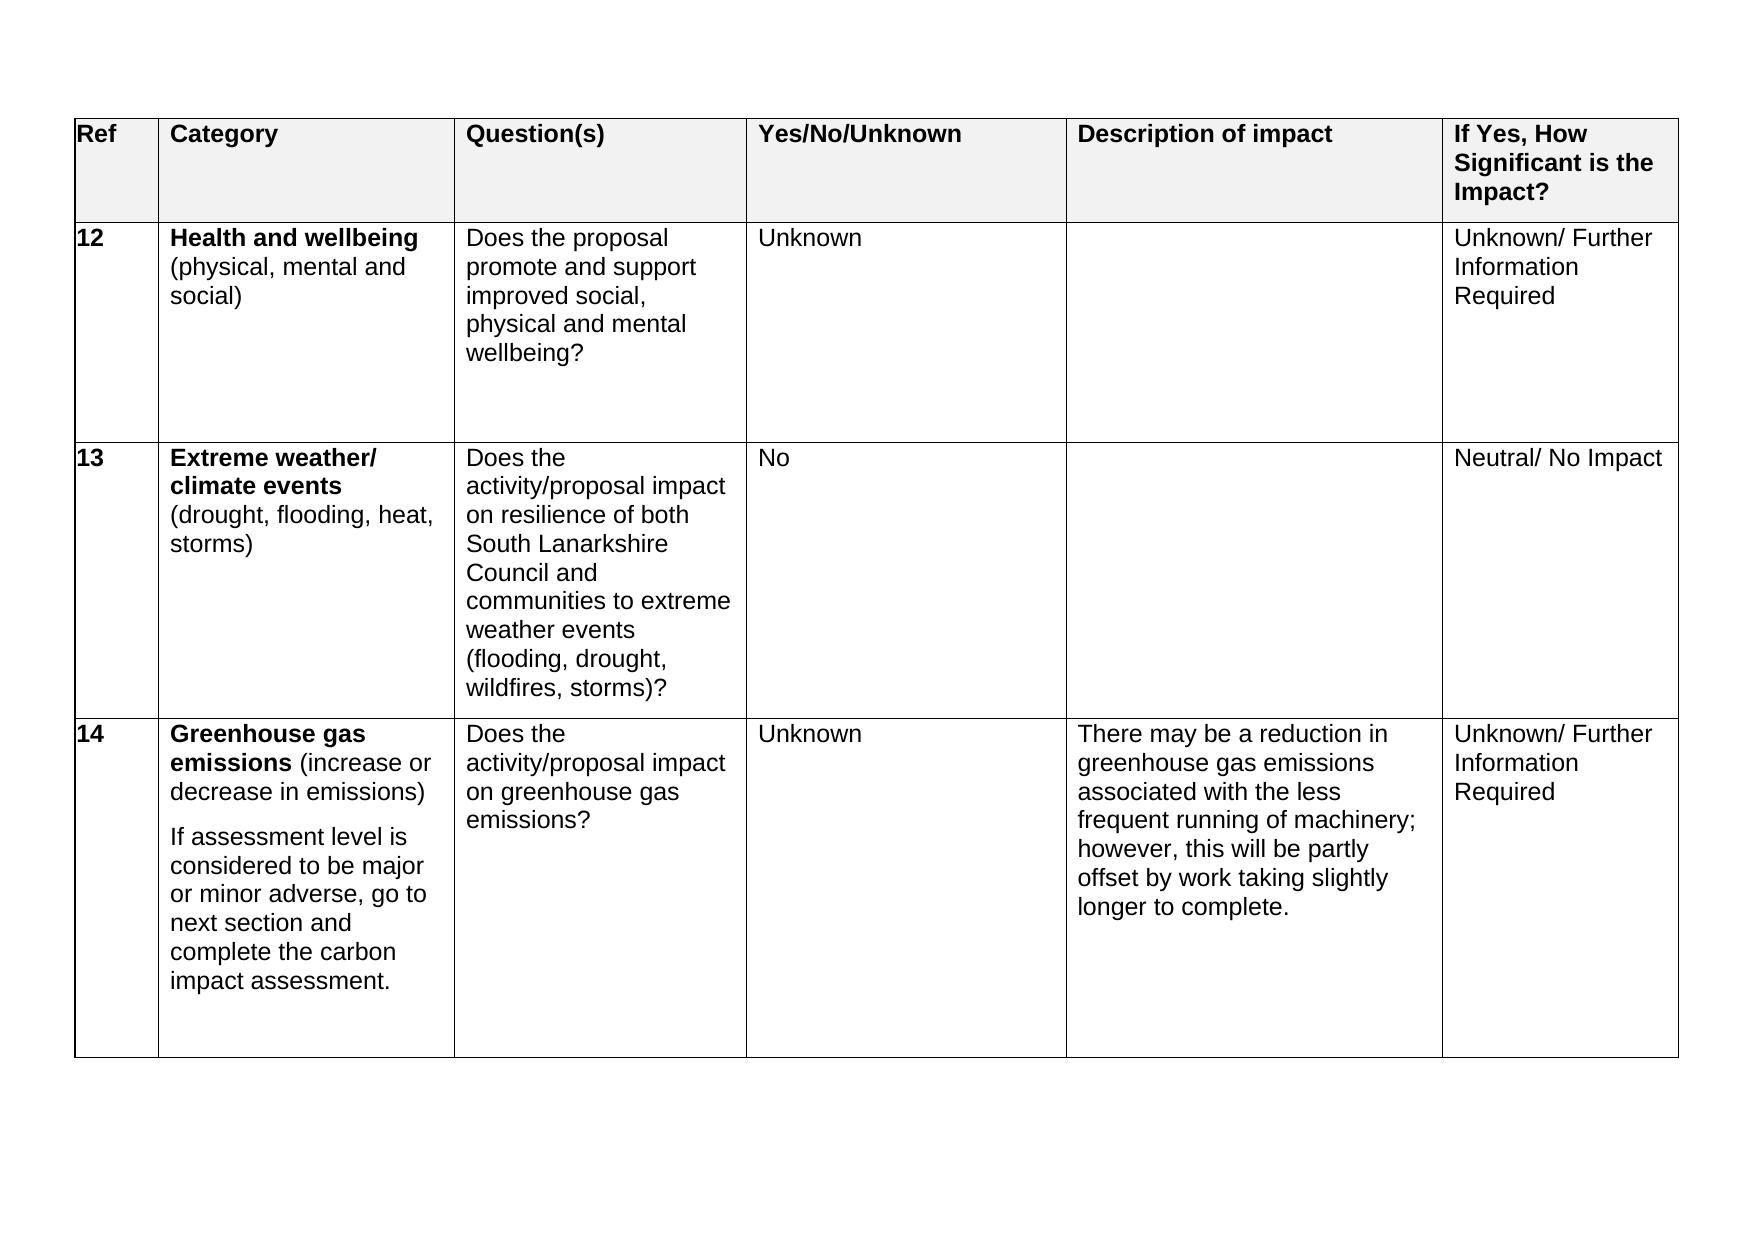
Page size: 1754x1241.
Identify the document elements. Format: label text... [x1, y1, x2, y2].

table_cell Does the activity/proposal impact on greenhouse gas emissions? [455, 719, 746, 1057]
table_cell No [747, 443, 1066, 718]
table_cell [1067, 223, 1442, 442]
table_header If Yes, How Significant is the Impact? [1443, 119, 1678, 222]
table_cell 14 [76, 719, 158, 1057]
table_header Category [159, 119, 454, 222]
table_header Yes/No/Unknown [747, 119, 1066, 222]
table_cell Unknown [747, 223, 1066, 442]
table_header Ref [76, 119, 158, 222]
table_cell 13 [76, 443, 158, 718]
table_cell Unknown [747, 719, 1066, 1057]
table_cell Does the activity/proposal impact on resilience of both South Lanarkshire Council and communities to extreme weather events (flooding, drought, wildfires, storms)? [455, 443, 746, 718]
table_header Description of impact [1067, 119, 1442, 222]
table_cell Unknown/ Further Information Required [1443, 719, 1678, 1057]
table_cell Extreme weather/ climate events (drought, flooding, heat, storms) [159, 443, 454, 718]
table_cell Does the proposal promote and support improved social, physical and mental wellbeing? [455, 223, 746, 442]
table_cell 12 [76, 223, 158, 442]
table_cell Neutral/ No Impact [1443, 443, 1678, 718]
table_cell [1067, 443, 1442, 718]
table_cell There may be a reduction in greenhouse gas emissions associated with the less frequent running of machinery; however, this will be partly offset by work taking slightly longer to complete. [1067, 719, 1442, 1057]
table_cell Greenhouse gas emissions (increase or decrease in emissions) If assessment level is considered to be major or minor adverse, go to next section and complete the carbon impact assessment. [159, 719, 454, 1057]
table_cell Health and wellbeing (physical, mental and social) [159, 223, 454, 442]
table_header Question(s) [455, 119, 746, 222]
table_cell Unknown/ Further Information Required [1443, 223, 1678, 442]
